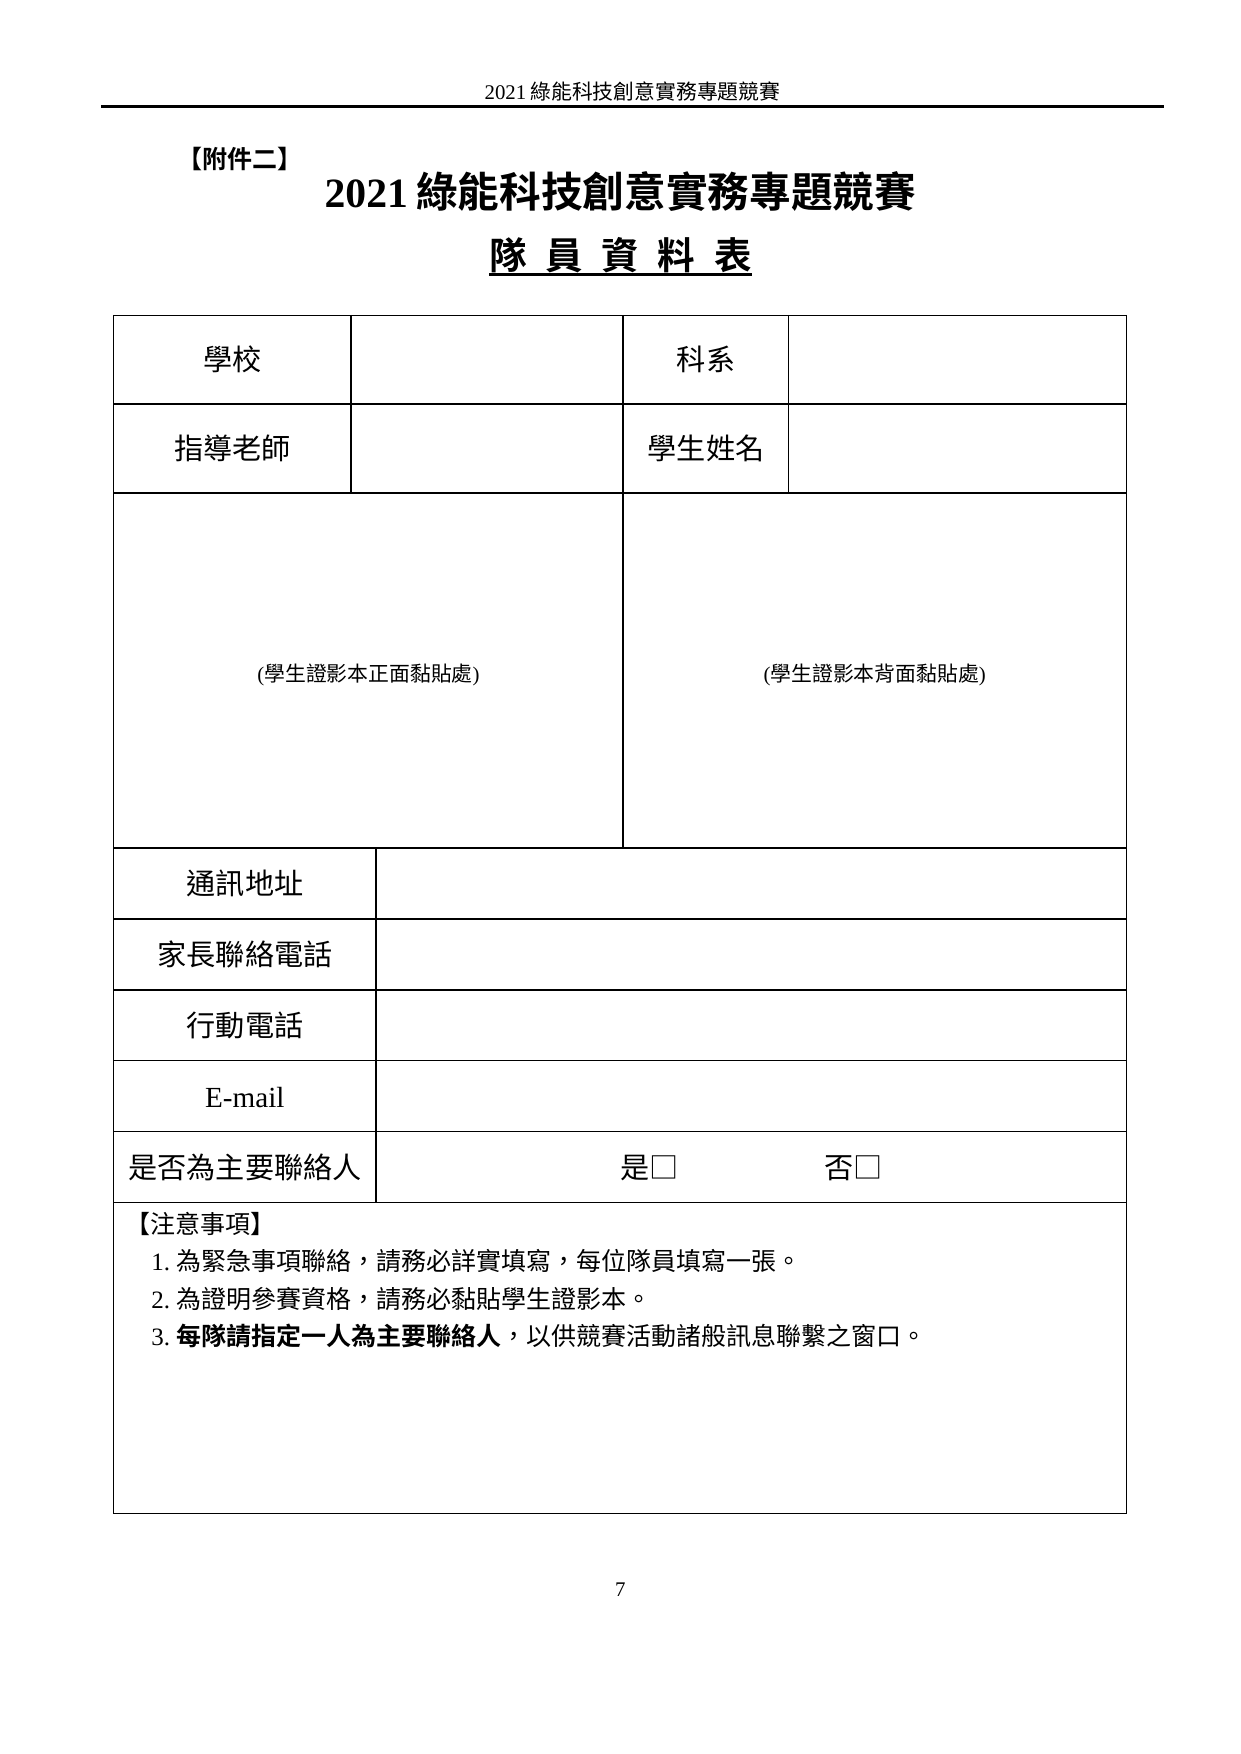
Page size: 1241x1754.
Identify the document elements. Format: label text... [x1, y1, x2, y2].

text 隊 員 資 料 表 [177, 240, 1063, 277]
table_cell E-mail [114, 1061, 375, 1131]
table_header [789, 316, 1126, 403]
table_cell 指導老師 [114, 405, 350, 492]
table_cell [377, 1061, 1126, 1131]
table_header 科系 [624, 316, 788, 403]
table_cell 是否為主要聯絡人 [114, 1132, 375, 1201]
table_cell 通訊地址 [114, 849, 375, 918]
table_cell [377, 991, 1126, 1060]
table_header [352, 316, 622, 403]
text 2021綠能科技創意實務專題競賽 [177, 176, 1063, 215]
table_header 學校 [114, 316, 350, 403]
table_cell (學生證影本背面黏貼處) [624, 494, 1126, 847]
table_cell 家長聯絡電話 [114, 920, 375, 989]
table_cell [377, 920, 1126, 989]
table_cell 學生姓名 [624, 405, 788, 492]
table_cell 行動電話 [114, 991, 375, 1060]
table_cell (學生證影本正面黏貼處) [114, 494, 622, 847]
table_cell [789, 405, 1126, 492]
table_cell [352, 405, 622, 492]
text 【附件二】 [177, 140, 327, 176]
table_cell 【注意事項】 1. 為緊急事項聯絡，請務必詳實填寫，每位隊員填寫一張。 2. 為證明參賽資格，請務必黏貼學生證影本。 3. 每隊請指定一人為主要聯絡人，以供競賽活動諸般訊息聯繫之窗口。 [114, 1203, 1126, 1513]
table_cell [377, 849, 1126, 918]
table_cell 是□ 否□ [377, 1132, 1126, 1201]
